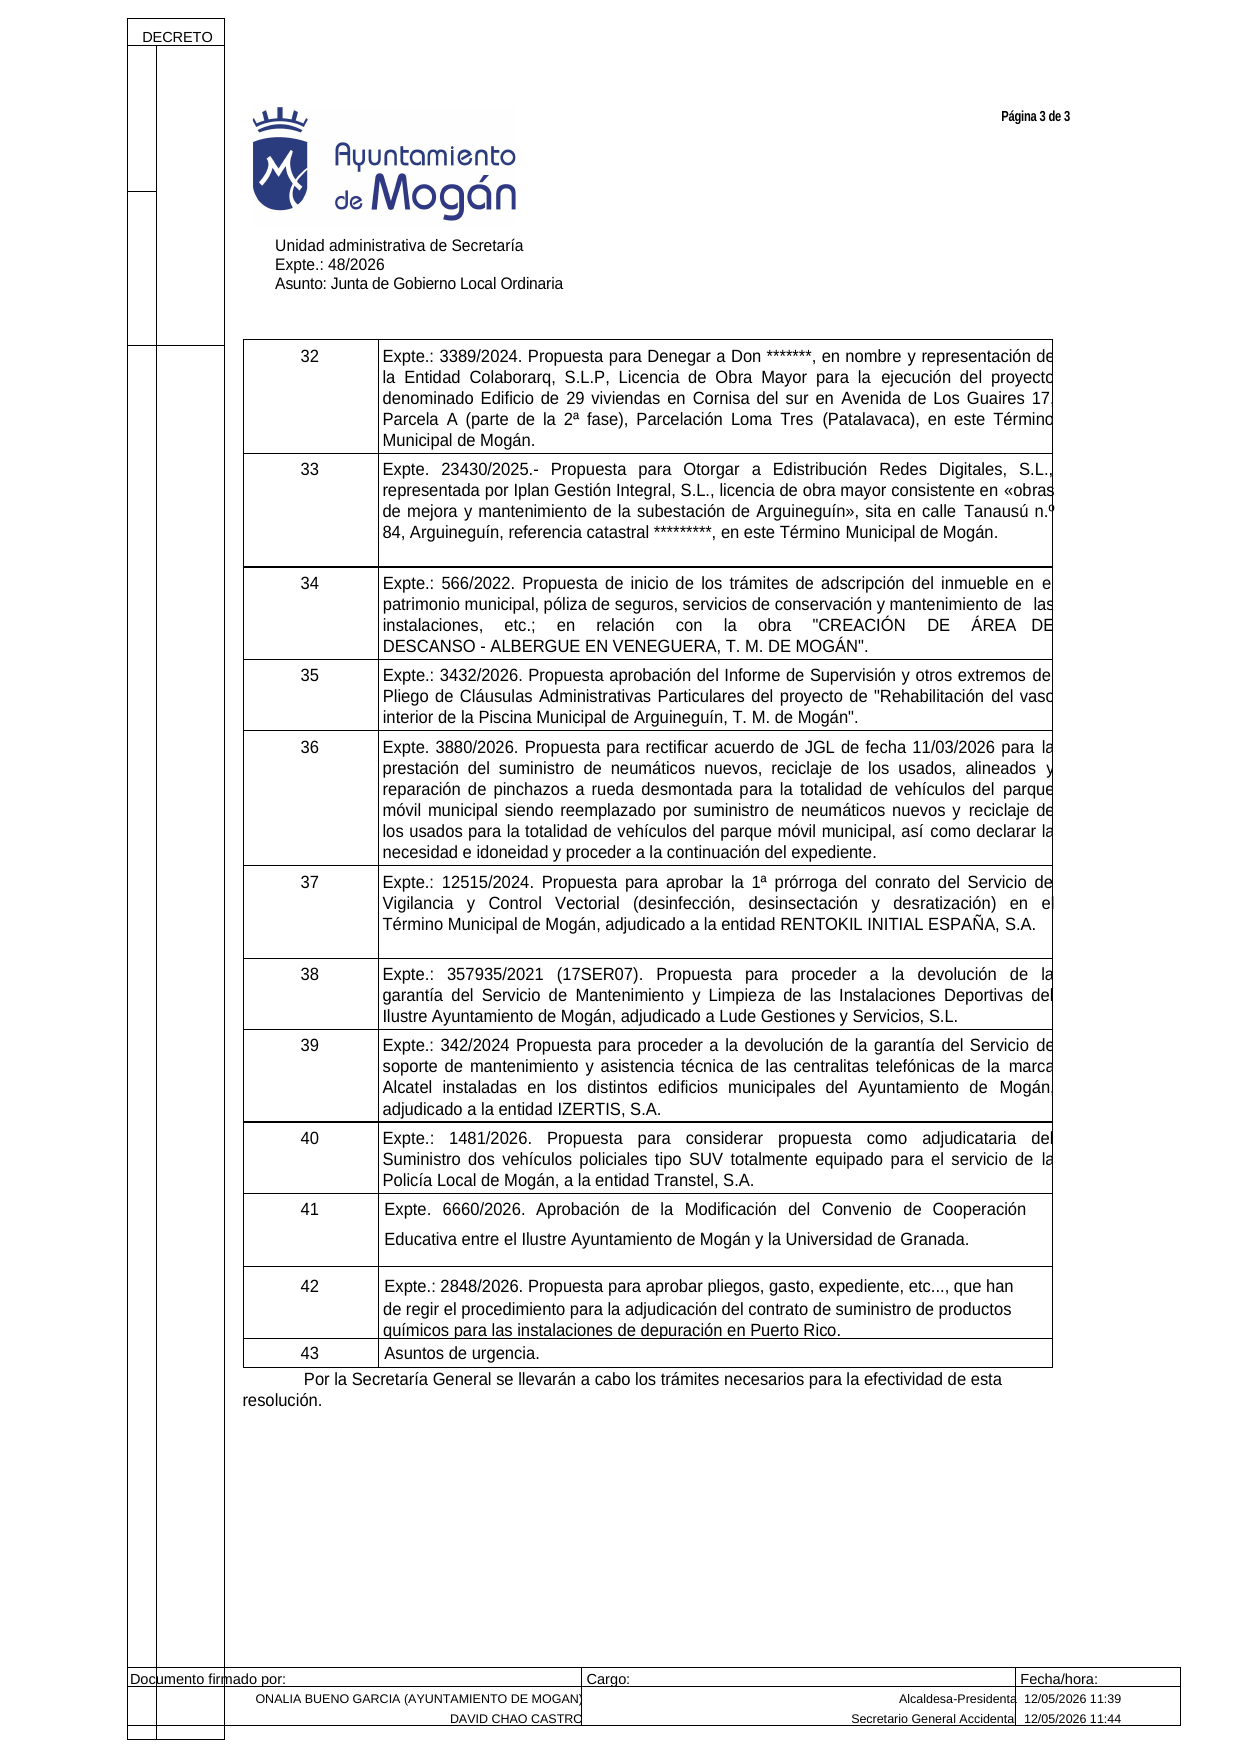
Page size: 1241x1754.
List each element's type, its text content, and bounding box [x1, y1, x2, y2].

table_cell 36 [244, 731, 378, 865]
table_cell 39 [244, 1030, 378, 1121]
table_header Cargo: [582, 1668, 1015, 1686]
table_cell ONALIA BUENO GARCIA (AYUNTAMIENTO DE MOGAN) DAVID CHAO CASTRO [128, 1687, 581, 1725]
table_cell Alcaldesa-Presidenta Secretario General Accidental [582, 1687, 1015, 1725]
table_cell Expte. 3880/2026. Propuesta para rectificar acuerdo de JGL de fecha 11/03/2026 para la prestación del suministro de neumáticos nuevos, reciclaje de los usados, alineados y reparación de pinchazos a rueda desmontada para la totalidad de vehículos del parque móvil municipal siendo reemplazado por suministro de neumáticos nuevos y reciclaje de los usados para la totalidad de vehículos del parque móvil municipal, así como declarar la necesidad e idoneidad y proceder a la continuación del expediente. [379, 731, 1052, 865]
table_cell 42 [244, 1267, 378, 1337]
table_cell Asuntos de urgencia. [379, 1339, 1052, 1367]
table_cell Expte.: 357935/2021 (17SER07). Propuesta para proceder a la devolución de la garantía del Servicio de Mantenimiento y Limpieza de las Instalaciones Deportivas del Ilustre Ayuntamiento de Mogán, adjudicado a Lude Gestiones y Servicios, S.L. [379, 959, 1052, 1029]
text Página 3 de 3 [1001, 108, 1188, 124]
table_cell Expte.: 12515/2024. Propuesta para aprobar la 1ª prórroga del conrato del Servicio de Vigilancia y Control Vectorial (desinfección, desinsectación y desratización) en el Término Municipal de Mogán, adjudicado a la entidad RENTOKIL INITIAL ESPAÑA, S.A. [379, 866, 1052, 957]
table_header Expte.: 3389/2024. Propuesta para Denegar a Don *******, en nombre y representación de la Entidad Colaborarq, S.L.P, Licencia de Obra Mayor para la ejecución del proyecto denominado Edificio de 29 viviendas en Cornisa del sur en Avenida de Los Guaires 17, Parcela A (parte de la 2ª fase), Parcelación Loma Tres (Patalavaca), en este Término Municipal de Mogán. [379, 340, 1052, 453]
table_cell Expte.: 342/2024 Propuesta para proceder a la devolución de la garantía del Servicio de soporte de mantenimiento y asistencia técnica de las centralitas telefónicas de la marca Alcatel instaladas en los distintos edificios municipales del Ayuntamiento de Mogán, adjudicado a la entidad IZERTIS, S.A. [379, 1030, 1052, 1121]
table_cell Expte.: 1481/2026. Propuesta para considerar propuesta como adjudicataria del Suministro dos vehículos policiales tipo SUV totalmente equipado para el servicio de la Policía Local de Mogán, a la entidad Transtel, S.A. [379, 1123, 1052, 1193]
table_header Documento firmado por: [128, 1668, 581, 1686]
table_cell 40 [244, 1123, 378, 1193]
table_cell Expte. 23430/2025.- Propuesta para Otorgar a Edistribución Redes Digitales, S.L., representada por Iplan Gestión Integral, S.L., licencia de obra mayor consistente en «obras de mejora y mantenimiento de la subestación de Arguineguín», sita en calle Tanausú n.º 84, Arguineguín, referencia catastral *********, en este Término Municipal de Mogán. [379, 454, 1052, 566]
table_cell [128, 1726, 156, 1738]
table_cell Expte.: 2848/2026. Propuesta para aprobar pliegos, gasto, expediente, etc..., que han de regir el procedimiento para la adjudicación del contrato de suministro de productos químicos para las instalaciones de depuración en Puerto Rico. [379, 1267, 1052, 1337]
table_cell 35 [244, 660, 378, 730]
table_cell Expte.: 3432/2026. Propuesta aprobación del Informe de Supervisión y otros extremos del Pliego de Cláusulas Administrativas Particulares del proyecto de "Rehabilitación del vaso interior de la Piscina Municipal de Arguineguín, T. M. de Mogán". [379, 660, 1052, 730]
text Asunto: Junta de Gobierno Local Ordinaria [275, 274, 1188, 293]
table_cell [157, 346, 224, 1667]
table_cell [128, 192, 156, 345]
text Por la Secretaría General se llevarán a cabo los trámites necesarios para la efectividad de esta resolución. [242, 1369, 1063, 1411]
table_cell 34 [244, 568, 378, 659]
table_cell [128, 346, 156, 1667]
table_cell Expte. 6660/2026. Aprobación de la Modificación del Convenio de Cooperación Educativa entre el Ilustre Ayuntamiento de Mogán y la Universidad de Granada. [379, 1194, 1052, 1266]
table_cell 12/05/2026 11:39 12/05/2026 11:44 [1016, 1687, 1180, 1725]
table_cell [157, 1726, 224, 1738]
table_cell 41 [244, 1194, 378, 1266]
table_cell 33 [244, 454, 378, 566]
table_cell [157, 46, 224, 345]
table_header Fecha/hora: [1016, 1668, 1180, 1686]
table_header DECRETO [128, 19, 224, 45]
table_cell [128, 46, 156, 191]
text Unidad administrativa de Secretaría Expte.: 48/2026 [275, 236, 687, 274]
table_cell 38 [244, 959, 378, 1029]
table_cell 43 [244, 1339, 378, 1367]
table_header 32 [244, 340, 378, 453]
picture [252, 107, 516, 226]
table_cell 37 [244, 866, 378, 957]
table_cell Expte.: 566/2022. Propuesta de inicio de los trámites de adscripción del inmueble en el patrimonio municipal, póliza de seguros, servicios de conservación y mantenimiento de las instalaciones, etc.; en relación con la obra "CREACIÓN DE ÁREA DE DESCANSO - ALBERGUE EN VENEGUERA, T. M. DE MOGÁN". [379, 568, 1052, 659]
